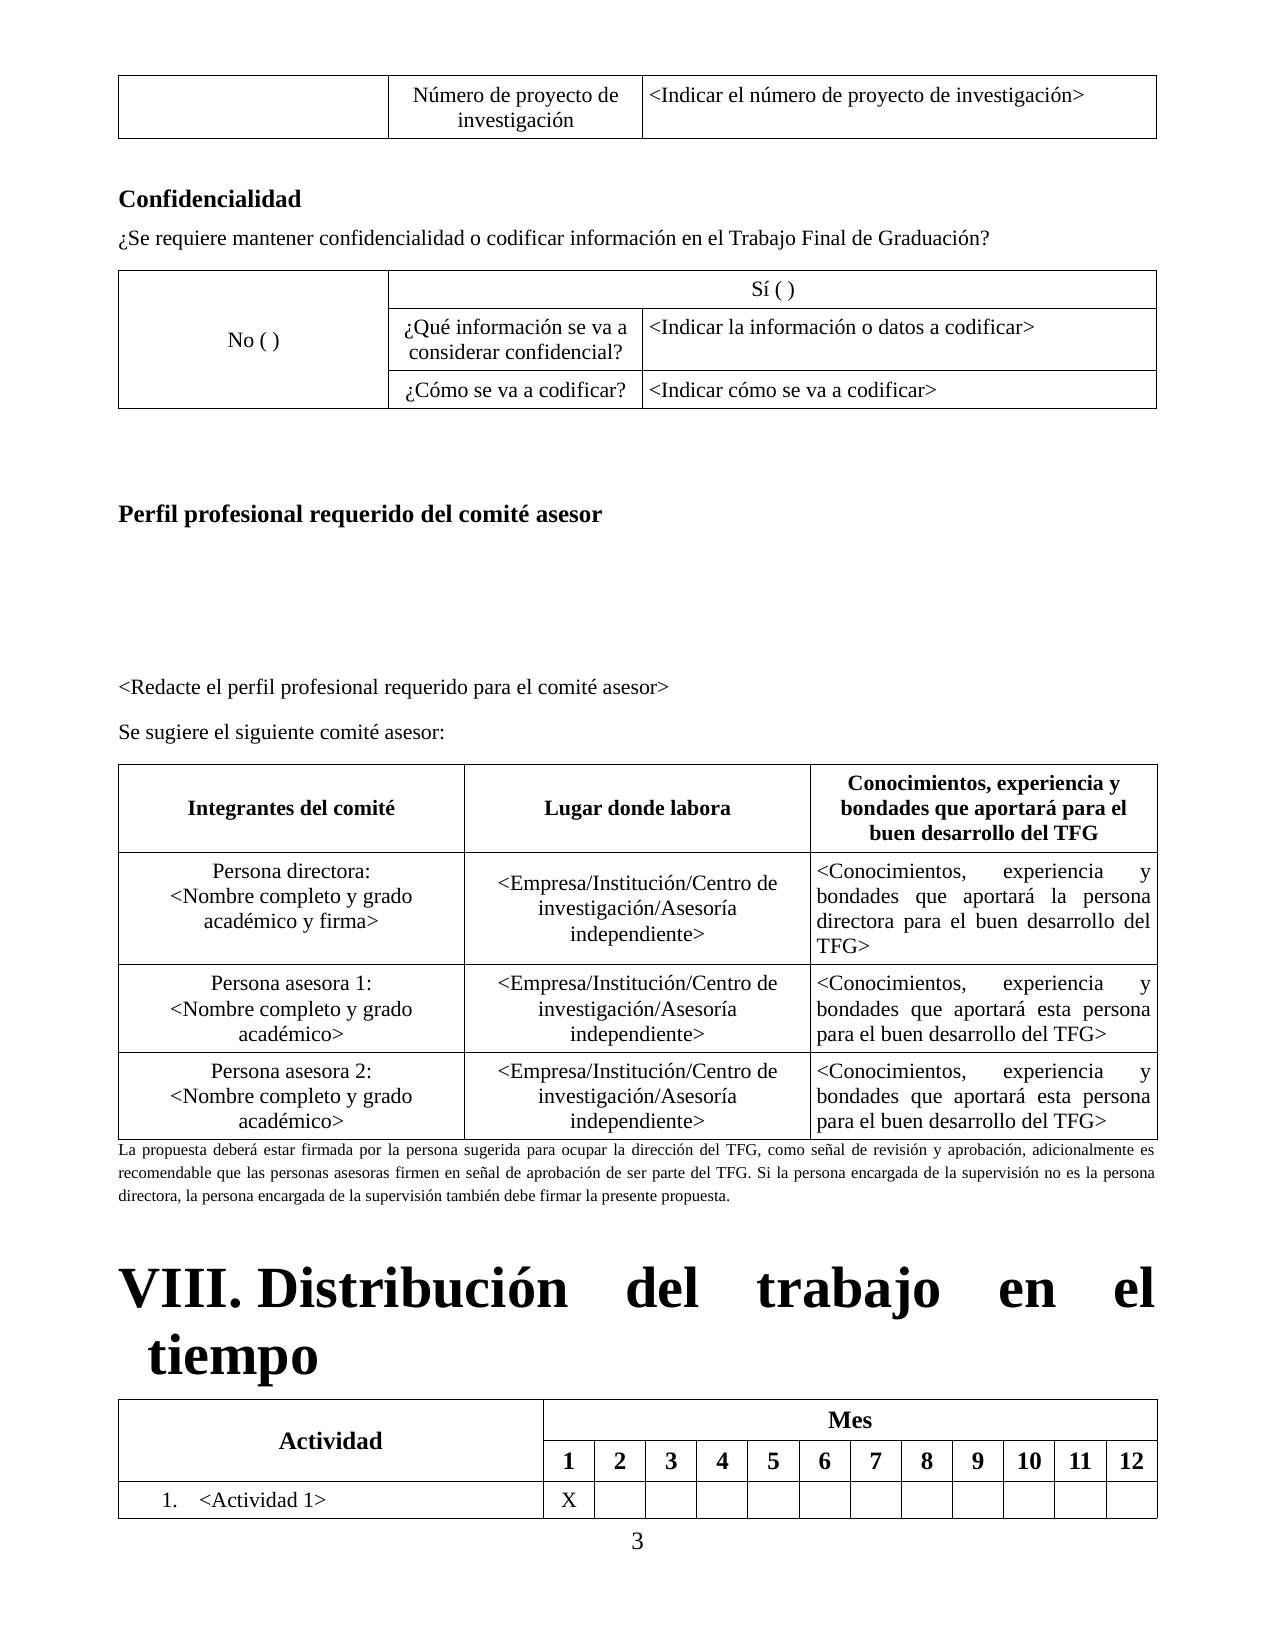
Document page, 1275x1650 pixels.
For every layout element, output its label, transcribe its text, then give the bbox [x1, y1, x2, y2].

table_cell 12 [1107, 1441, 1157, 1481]
table_cell 4 [697, 1441, 747, 1481]
table_cell ¿Cómo se va a codificar? [389, 371, 642, 408]
table_cell <Indicar cómo se va a codificar> [643, 371, 1156, 408]
table_cell <Indicar la información o datos a codificar> [643, 309, 1156, 370]
table_header Lugar donde labora [465, 765, 810, 851]
table_cell Persona asesora 2: <Nombre completo y grado académico> [119, 1053, 464, 1139]
table_header Integrantes del comité [119, 765, 464, 851]
subtitle Perfil profesional requerido del comité asesor [118, 499, 1157, 527]
table_header Sí ( ) [389, 271, 1156, 307]
table_cell X [544, 1482, 594, 1518]
table_cell 9 [953, 1441, 1003, 1481]
table_cell 3 [646, 1441, 696, 1481]
table_header Conocimientos, experiencia y bondades que aportará para el buen desarrollo del TFG [811, 765, 1157, 851]
table_cell [851, 1482, 901, 1518]
subtitle Distribución del trabajo en el tiempo [118, 1253, 1157, 1387]
table_cell <Empresa/Institución/Centro de investigación/Asesoría independiente> [465, 965, 810, 1052]
table_header Mes [544, 1400, 1157, 1440]
text La propuesta deberá estar firmada por la persona sugerida para ocupar la dirección del TFG, como señal de revisión y aprobación, adicionalmente es recomendable que las personas asesoras firmen en señal de aprobación de ser parte del TFG. Si la persona encargada de la supervisión no es la persona directora, la persona encargada de la supervisión también debe firmar la presente propuesta. [118, 1140, 1157, 1205]
table_cell 7 [851, 1441, 901, 1481]
table_cell 6 [800, 1441, 850, 1481]
table_header Actividad [119, 1400, 543, 1481]
table_cell [748, 1482, 799, 1518]
table_cell <Conocimientos, experiencia y bondades que aportará esta persona para el buen desarrollo del TFG> [811, 965, 1157, 1052]
table_cell 5 [748, 1441, 799, 1481]
table_cell Persona directora: <Nombre completo y grado académico y firma> [119, 853, 464, 964]
table_cell [697, 1482, 747, 1518]
table_cell Persona asesora 1: <Nombre completo y grado académico> [119, 965, 464, 1052]
table_header No ( ) [119, 271, 388, 408]
table_cell <Indicar el número de proyecto de investigación> [643, 76, 1156, 138]
table_cell [902, 1482, 952, 1518]
table_cell [595, 1482, 645, 1518]
table_cell ¿Qué información se va a considerar confidencial? [389, 309, 642, 370]
text <Redacte el perfil profesional requerido para el comité asesor> [118, 674, 1157, 699]
table_cell [1004, 1482, 1054, 1518]
table_cell 10 [1004, 1441, 1054, 1481]
table_cell <Empresa/Institución/Centro de investigación/Asesoría independiente> [465, 1053, 810, 1139]
table_cell <Empresa/Institución/Centro de investigación/Asesoría independiente> [465, 853, 810, 964]
table_cell [953, 1482, 1003, 1518]
table_cell [646, 1482, 696, 1518]
text Se sugiere el siguiente comité asesor: [118, 719, 1157, 744]
table_cell <Actividad 1> [119, 1482, 543, 1518]
table_cell <Conocimientos, experiencia y bondades que aportará la persona directora para el buen desarrollo del TFG> [811, 853, 1157, 964]
text ¿Se requiere mantener confidencialidad o codificar información en el Trabajo Final de Graduación? [118, 225, 1157, 250]
table_cell [1055, 1482, 1106, 1518]
subtitle Confidencialidad [118, 184, 1157, 212]
table_cell <Conocimientos, experiencia y bondades que aportará esta persona para el buen desarrollo del TFG> [811, 1053, 1157, 1139]
table_cell Número de proyecto de investigación [389, 76, 642, 138]
table_cell 11 [1055, 1441, 1106, 1481]
table_cell 1 [544, 1441, 594, 1481]
table_cell 2 [595, 1441, 645, 1481]
table_cell [1107, 1482, 1157, 1518]
table_cell 8 [902, 1441, 952, 1481]
table_cell [800, 1482, 850, 1518]
